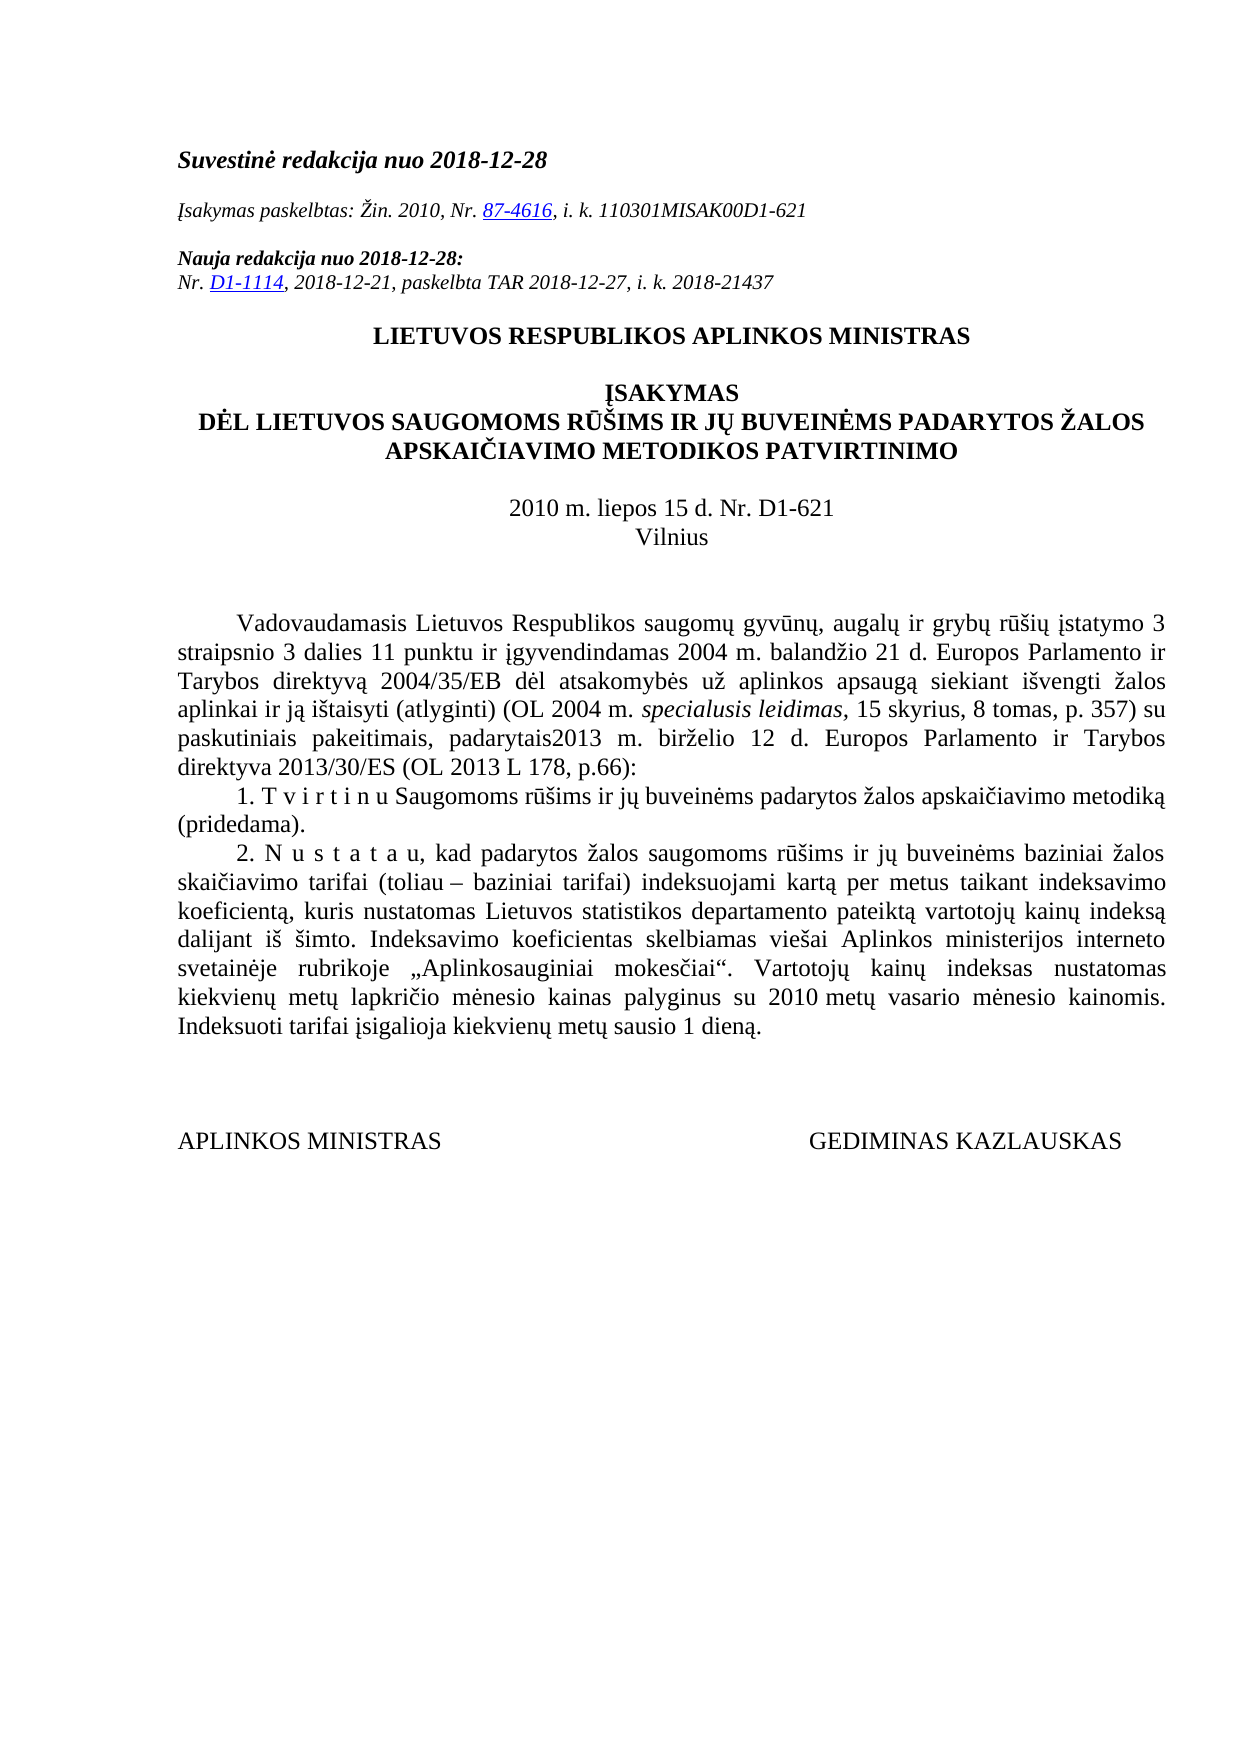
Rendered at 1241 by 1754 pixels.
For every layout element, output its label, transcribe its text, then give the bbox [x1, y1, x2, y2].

text Suvestinė redakcija nuo 2018-12-28 [177, 145, 1166, 174]
text Nauja redakcija nuo 2018-12-28: [177, 246, 1166, 270]
text Vilnius [177, 522, 1166, 551]
text Vadovaudamasis Lietuvos Respublikos saugomų gyvūnų, augalų ir grybų rūšių įstatymo 3 straipsnio 3 dalies 11 punktu ir įgyvendindamas 2004 m. balandžio 21 d. Europos Parlamento ir Tarybos direktyvą 2004/35/EB dėl atsakomybės už aplinkos apsaugą siekiant išvengti žalos aplinkai ir ją ištaisyti (atlyginti) (OL 2004 m. specialusis leidimas, 15 skyrius, 8 tomas, p. 357) su paskutiniais pakeitimais, padarytais2013 m. birželio 12 d. Europos Parlamento ir Tarybos direktyva 2013/30/ES (OL 2013 L 178, p.66): [177, 608, 1166, 781]
text DĖL LIETUVOS SAUGOMOMS RŪŠIMS IR JŲ BUVEINĖMS PADARYTOS ŽALOS APSKAIČIAVIMO METODIKOS PATVIRTINIMO [177, 407, 1166, 464]
text 1. T v i r t i n u Saugomoms rūšims ir jų buveinėms padarytos žalos apskaičiavimo metodiką (pridedama). [177, 781, 1166, 838]
text Aplinkos ministras Gediminas Kazlauskas [177, 1126, 1166, 1154]
text ĮSAKYMAS [177, 378, 1166, 407]
text LIETUVOS RESPUBLIKOS APLINKOS MINISTRAS [177, 321, 1166, 349]
text 2010 m. liepos 15 d. Nr. D1-621 [177, 493, 1166, 522]
text 2. N u s t a t a u, kad padarytos žalos saugomoms rūšims ir jų buveinėms baziniai žalos skaičiavimo tarifai (toliau – baziniai tarifai) indeksuojami kartą per metus taikant indeksavimo koeficientą, kuris nustatomas Lietuvos statistikos departamento pateiktą vartotojų kainų indeksą dalijant iš šimto. Indeksavimo koeficientas skelbiamas viešai Aplinkos ministerijos interneto svetainėje rubrikoje „Aplinkosauginiai mokesčiai“. Vartotojų kainų indeksas nustatomas kiekvienų metų lapkričio mėnesio kainas palyginus su 2010 metų vasario mėnesio kainomis. Indeksuoti tarifai įsigalioja kiekvienų metų sausio 1 dieną. [177, 838, 1166, 1039]
text Nr. D1-1114, 2018-12-21, paskelbta TAR 2018-12-27, i. k. 2018-21437 [177, 270, 1166, 294]
text Įsakymas paskelbtas: Žin. 2010, Nr. 87-4616, i. k. 110301MISAK00D1-621 [177, 198, 1166, 222]
